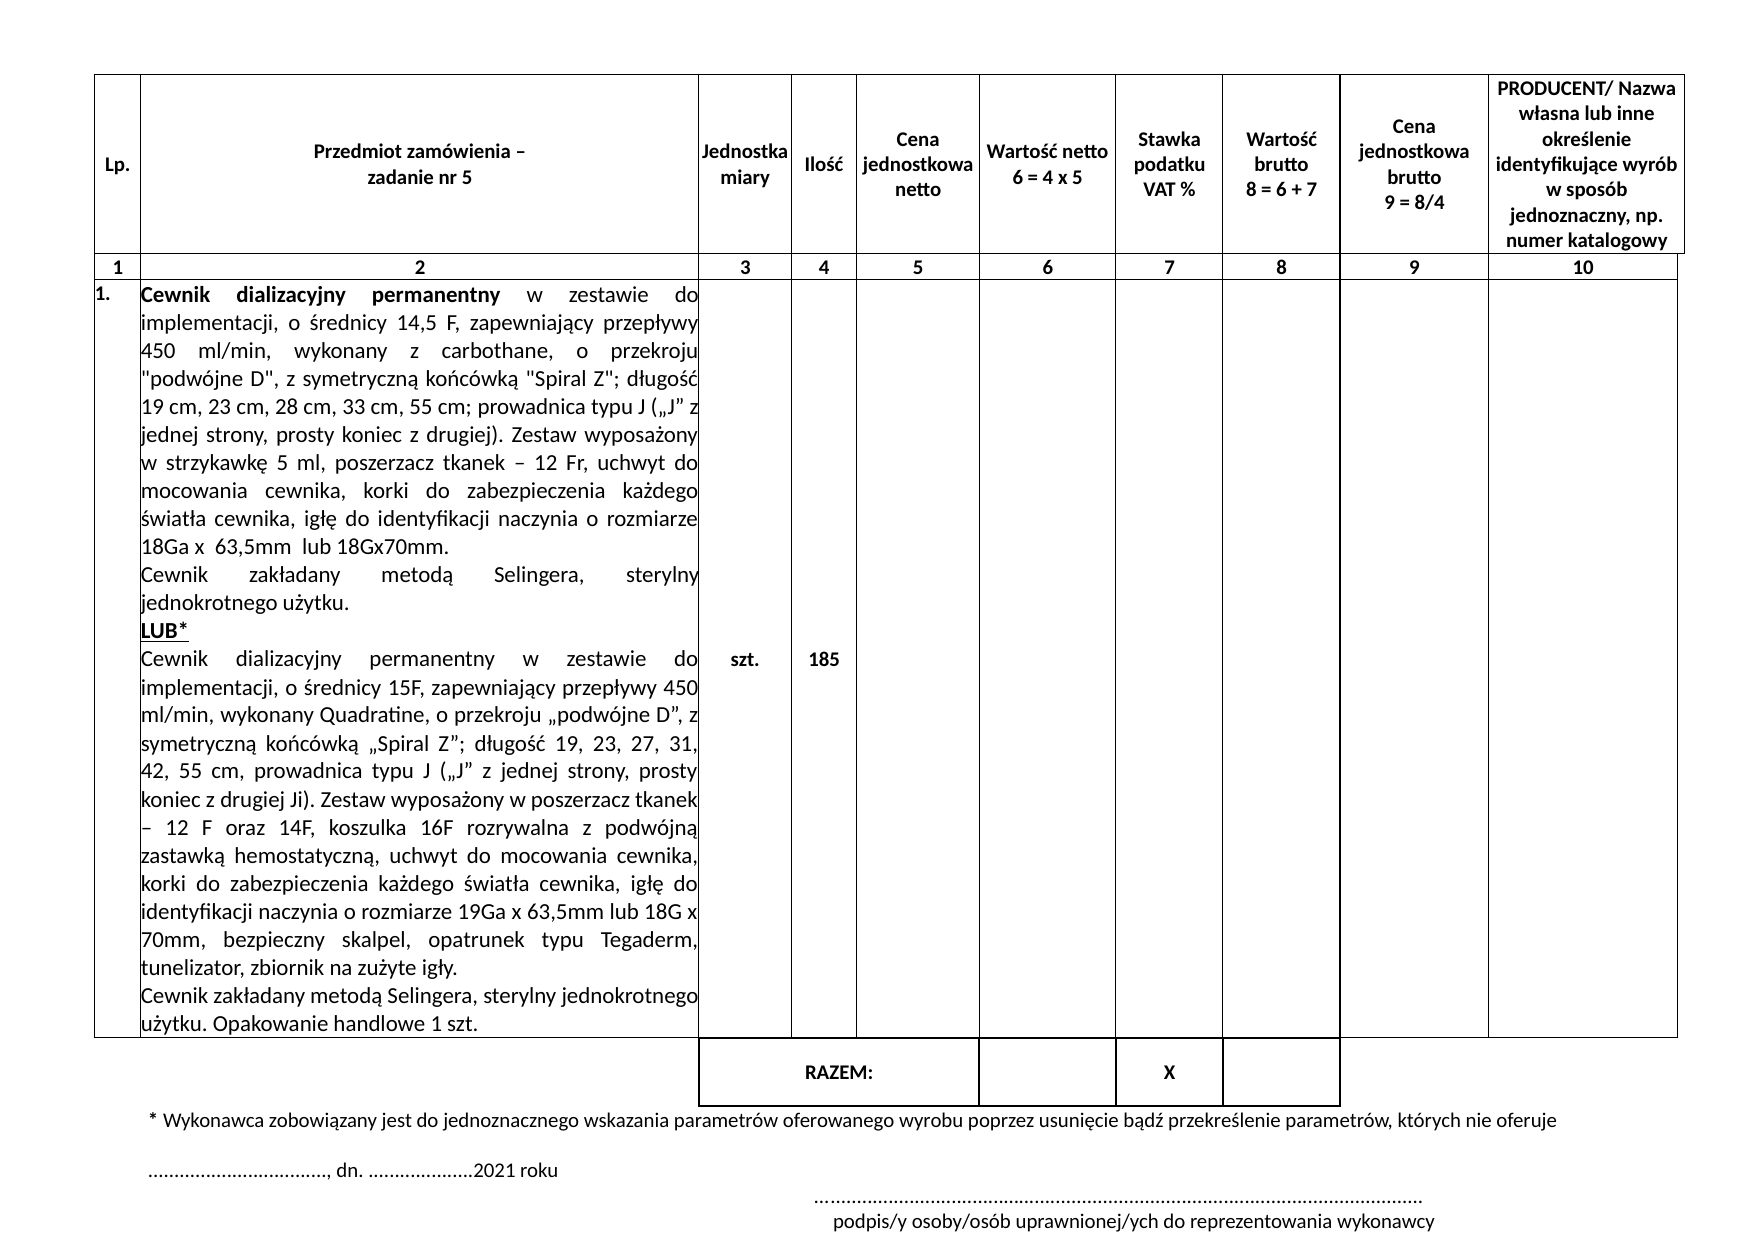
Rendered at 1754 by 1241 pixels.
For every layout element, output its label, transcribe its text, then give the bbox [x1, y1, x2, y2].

table_cell 1 [95, 254, 140, 279]
table_cell [980, 280, 1115, 1037]
table_header Wartość netto 6 = 4 x 5 [980, 75, 1115, 253]
table_cell Cewnik dializacyjny permanentny w zestawie do implementacji, o średnicy 14,5 F, zapewniający przepływy 450 ml/min, wykonany z carbothane, o przekroju "podwójne D", z symetryczną końcówką "Spiral Z"; długość 19 cm, 23 cm, 28 cm, 33 cm, 55 cm; prowadnica typu J („J” z jednej strony, prosty koniec z drugiej). Zestaw wyposażony w strzykawkę 5 ml, poszerzacz tkanek – 12 Fr, uchwyt do mocowania cewnika, korki do zabezpieczenia każdego światła cewnika, igłę do identyfikacji naczynia o rozmiarze 18Ga x 63,5mm lub 18Gx70mm. Cewnik zakładany metodą Selingera, sterylny jednokrotnego użytku. LUB* Cewnik dializacyjny permanentny w zestawie do implementacji, o średnicy 15F, zapewniający przepływy 450 ml/min, wykonany Quadratine, o przekroju „podwójne D”, z symetryczną końcówką „Spiral Z”; długość 19, 23, 27, 31, 42, 55 cm, prowadnica typu J („J” z jednej strony, prosty koniec z drugiej Ji). Zestaw wyposażony w poszerzacz tkanek – 12 F oraz 14F, koszulka 16F rozrywalna z podwójną zastawką hemostatyczną, uchwyt do mocowania cewnika, korki do zabezpieczenia każdego światła cewnika, igłę do identyfikacji naczynia o rozmiarze 19Ga x 63,5mm lub 18G x 70mm, bezpieczny skalpel, opatrunek typu Tegaderm, tunelizator, zbiornik na zużyte igły. Cewnik zakładany metodą Selingera, sterylny jednokrotnego użytku. Opakowanie handlowe 1 szt. [141, 280, 698, 1037]
table_cell [857, 280, 979, 1037]
table_cell 6 [980, 254, 1115, 279]
table_cell 185 [792, 280, 856, 1037]
text podpis/y osoby/osób uprawnionej/ych do reprezentowania wykonawcy [148, 1208, 1606, 1234]
table_cell [1341, 280, 1488, 1037]
table_header Przedmiot zamówienia – zadanie nr 5 [141, 75, 698, 253]
table_cell 10 [1489, 254, 1677, 279]
table_cell 8 [1223, 254, 1339, 279]
text * Wykonawca zobowiązany jest do jednoznacznego wskazania parametrów oferowanego wyrobu poprzez usunięcie bądź przekreślenie parametrów, których nie oferuje [148, 1107, 1606, 1132]
table_header Lp. [95, 75, 140, 253]
table_cell szt. [699, 280, 791, 1037]
table_cell [980, 1039, 1115, 1105]
table_header Wartość brutto 8 = 6 + 7 [1223, 75, 1339, 253]
table_header Jednostka miary [699, 75, 791, 253]
table_header Cena jednostkowa brutto 9 = 8/4 [1341, 75, 1488, 253]
table_header PRODUCENT/ Nazwa własna lub inne określenie identyfikujące wyrób w sposób jednoznaczny, np. numer katalogowy [1489, 75, 1684, 253]
table_cell 9 [1341, 254, 1488, 279]
table_cell [1681, 1037, 1685, 1105]
table_cell [1223, 280, 1339, 1037]
table_cell [141, 1038, 698, 1105]
table_cell [1681, 279, 1685, 1037]
table_cell [1681, 254, 1685, 279]
table_header Cena jednostkowa netto [857, 75, 979, 253]
table_cell X [1117, 1039, 1222, 1105]
table_cell 7 [1116, 254, 1222, 279]
table_cell [1341, 1038, 1488, 1105]
table_cell 1. [95, 280, 140, 1037]
table_cell [1489, 1038, 1677, 1105]
table_cell 5 [857, 254, 979, 279]
table_cell RAZEM: [700, 1039, 978, 1105]
table_cell [95, 1038, 141, 1105]
table_cell [1224, 1039, 1339, 1105]
text ….................................…............................................................................. [148, 1183, 1606, 1208]
table_cell 3 [699, 254, 791, 279]
table_cell [1489, 280, 1677, 1037]
table_header Stawka podatku VAT % [1116, 75, 1222, 253]
table_cell 2 [141, 254, 698, 279]
text .................................., dn. ....................2021 roku [148, 1158, 1606, 1183]
table_header Ilość [792, 75, 856, 253]
table_cell [1116, 280, 1222, 1037]
table_cell 4 [792, 254, 856, 279]
